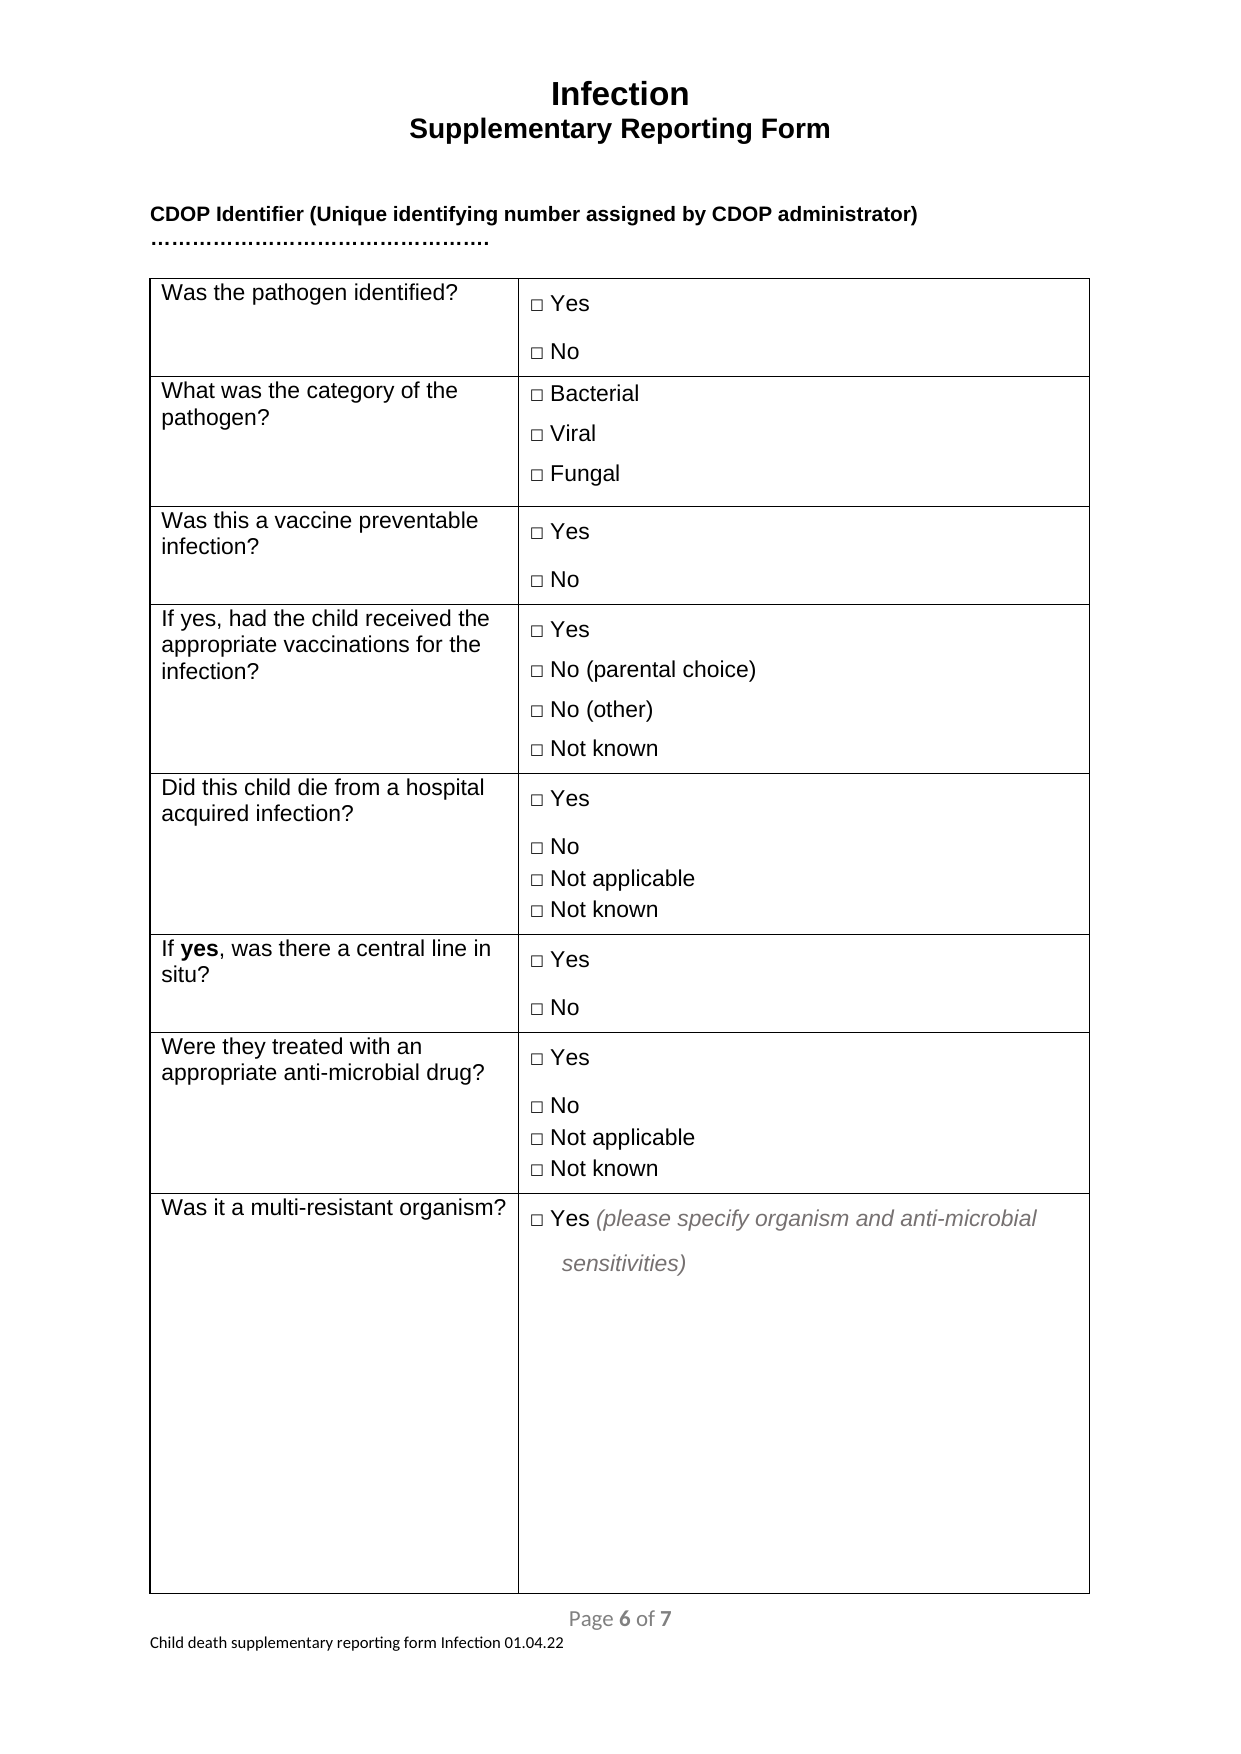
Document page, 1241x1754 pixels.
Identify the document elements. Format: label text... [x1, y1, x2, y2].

table_cell If yes, was there a central line in situ? [151, 935, 518, 1032]
table_cell ☐ Yes ☐ No ☐ Not applicable ☐ Not known [519, 774, 1089, 934]
table_cell ☐ Yes ☐ No (parental choice) ☐ No (other) ☐ Not known [519, 605, 1089, 773]
table_cell Was it a multi-resistant organism? [151, 1194, 518, 1593]
table_cell Was this a vaccine preventable infection? [151, 507, 518, 604]
table_cell Did this child die from a hospital acquired infection? [151, 774, 518, 934]
table_cell ☐ Bacterial ☐ Viral ☐ Fungal [519, 377, 1089, 506]
table_cell Was the pathogen identified? [151, 279, 518, 376]
table_cell ☐ Yes (please specify organism and anti-microbial sensitivities) [519, 1194, 1089, 1593]
table_cell ☐ Yes ☐ No [519, 279, 1089, 376]
table_cell If yes, had the child received the appropriate vaccinations for the infection? [151, 605, 518, 773]
table_cell What was the category of the pathogen? [151, 377, 518, 506]
table_cell Were they treated with an appropriate anti-microbial drug? [151, 1033, 518, 1193]
table_cell ☐ Yes ☐ No ☐ Not applicable ☐ Not known [519, 1033, 1089, 1193]
table_cell ☐ Yes ☐ No [519, 935, 1089, 1032]
table_cell ☐ Yes ☐ No [519, 507, 1089, 604]
